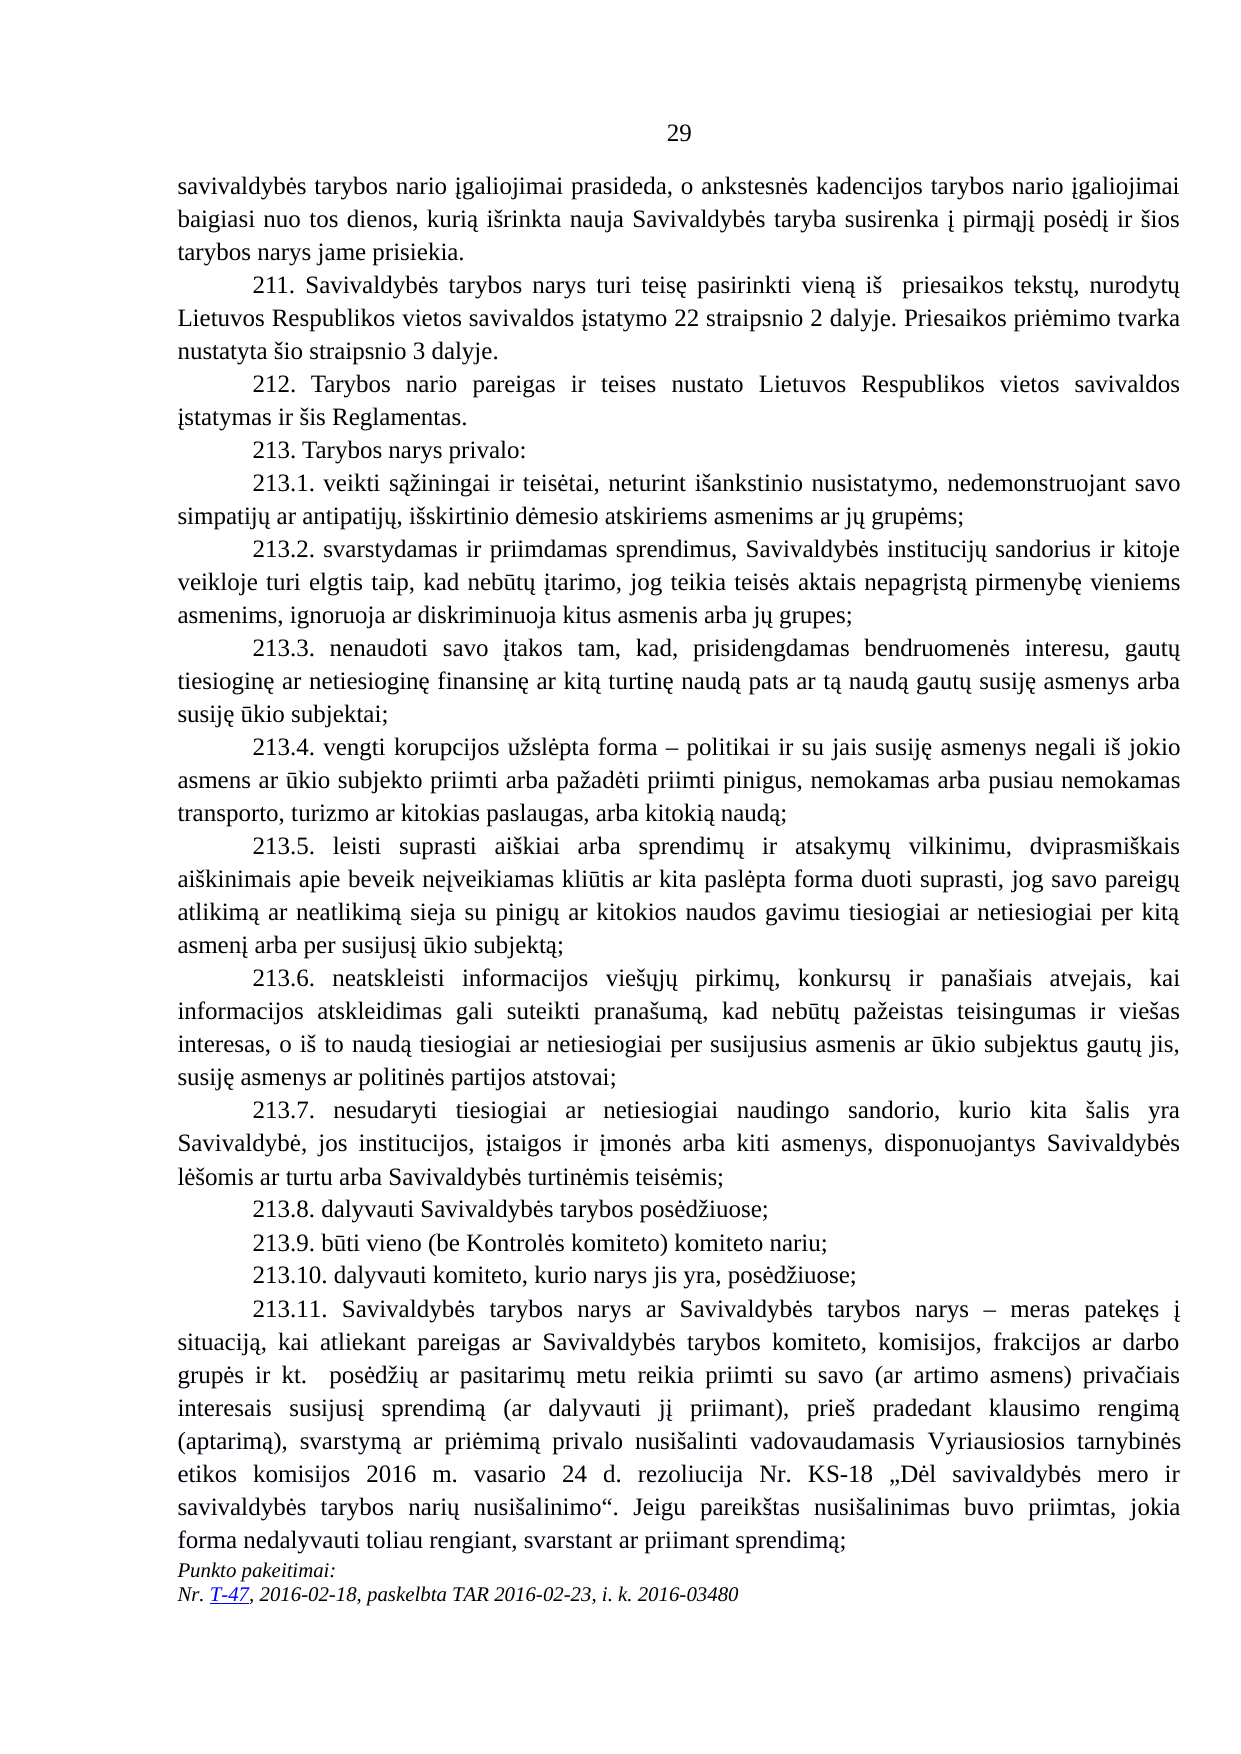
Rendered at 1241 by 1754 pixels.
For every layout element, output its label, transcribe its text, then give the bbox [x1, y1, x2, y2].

text 213. Tarybos narys privalo: [177, 435, 1181, 464]
text savivaldybės tarybos nario įgaliojimai prasideda, o ankstesnės kadencijos tarybos nario įgaliojimai baigiasi nuo tos dienos, kurią išrinkta nauja Savivaldybės taryba susirenka į pirmąjį posėdį ir šios tarybos narys jame prisiekia. [177, 171, 1181, 266]
text 213.9. būti vieno (be Kontrolės komiteto) komiteto nariu; [177, 1228, 1181, 1256]
text 213.2. svarstydamas ir priimdamas sprendimus, Savivaldybės institucijų sandorius ir kitoje veikloje turi elgtis taip, kad nebūtų įtarimo, jog teikia teisės aktais nepagrįstą pirmenybę vieniems asmenims, ignoruoja ar diskriminuoja kitus asmenis arba jų grupes; [177, 534, 1181, 629]
text 213.4. vengti korupcijos užslėpta forma – politikai ir su jais susiję asmenys negali iš jokio asmens ar ūkio subjekto priimti arba pažadėti priimti pinigus, nemokamas arba pusiau nemokamas transporto, turizmo ar kitokias paslaugas, arba kitokią naudą; [177, 732, 1181, 827]
text 213.7. nesudaryti tiesiogiai ar netiesiogiai naudingo sandorio, kurio kita šalis yra Savivaldybė, jos institucijos, įstaigos ir įmonės arba kiti asmenys, disponuojantys Savivaldybės lėšomis ar turtu arba Savivaldybės turtinėmis teisėmis; [177, 1096, 1181, 1190]
text 213.3. nenaudoti savo įtakos tam, kad, prisidengdamas bendruomenės interesu, gautų tiesioginę ar netiesioginę finansinę ar kitą turtinę naudą pats ar tą naudą gautų susiję asmenys arba susiję ūkio subjektai; [177, 633, 1181, 728]
text 213.10. dalyvauti komiteto, kurio narys jis yra, posėdžiuose; [177, 1261, 1181, 1289]
text Punkto pakeitimai: [177, 1558, 1181, 1582]
text 212. Tarybos nario pareigas ir teises nustato Lietuvos Respublikos vietos savivaldos įstatymas ir šis Reglamentas. [177, 369, 1181, 431]
text Nr. T-47, 2016-02-18, paskelbta TAR 2016-02-23, i. k. 2016-03480 [177, 1582, 1181, 1606]
text 213.6. neatskleisti informacijos viešųjų pirkimų, konkursų ir panašiais atvejais, kai informacijos atskleidimas gali suteikti pranašumą, kad nebūtų pažeistas teisingumas ir viešas interesas, o iš to naudą tiesiogiai ar netiesiogiai per susijusius asmenis ar ūkio subjektus gautų jis, susiję asmenys ar politinės partijos atstovai; [177, 963, 1181, 1091]
text 213.1. veikti sąžiningai ir teisėtai, neturint išankstinio nusistatymo, nedemonstruojant savo simpatijų ar antipatijų, išskirtinio dėmesio atskiriems asmenims ar jų grupėms; [177, 468, 1181, 530]
text 213.11. Savivaldybės tarybos narys ar Savivaldybės tarybos narys – meras patekęs į situaciją, kai atliekant pareigas ar Savivaldybės tarybos komiteto, komisijos, frakcijos ar darbo grupės ir kt. posėdžių ar pasitarimų metu reikia priimti su savo (ar artimo asmens) privačiais interesais susijusį sprendimą (ar dalyvauti jį priimant), prieš pradedant klausimo rengimą (aptarimą), svarstymą ar priėmimą privalo nusišalinti vadovaudamasis Vyriausiosios tarnybinės etikos komisijos 2016 m. vasario 24 d. rezoliucija Nr. KS-18 „Dėl savivaldybės mero ir savivaldybės tarybos narių nusišalinimo“. Jeigu pareikštas nusišalinimas buvo priimtas, jokia forma nedalyvauti toliau rengiant, svarstant ar priimant sprendimą; [177, 1294, 1181, 1553]
text 211. Savivaldybės tarybos narys turi teisę pasirinkti vieną iš priesaikos tekstų, nurodytų Lietuvos Respublikos vietos savivaldos įstatymo 22 straipsnio 2 dalyje. Priesaikos priėmimo tvarka nustatyta šio straipsnio 3 dalyje. [177, 270, 1181, 365]
text 213.8. dalyvauti Savivaldybės tarybos posėdžiuose; [177, 1194, 1181, 1223]
text 213.5. leisti suprasti aiškiai arba sprendimų ir atsakymų vilkinimu, dviprasmiškais aiškinimais apie beveik neįveikiamas kliūtis ar kita paslėpta forma duoti suprasti, jog savo pareigų atlikimą ar neatlikimą sieja su pinigų ar kitokios naudos gavimu tiesiogiai ar netiesiogiai per kitą asmenį arba per susijusį ūkio subjektą; [177, 831, 1181, 959]
